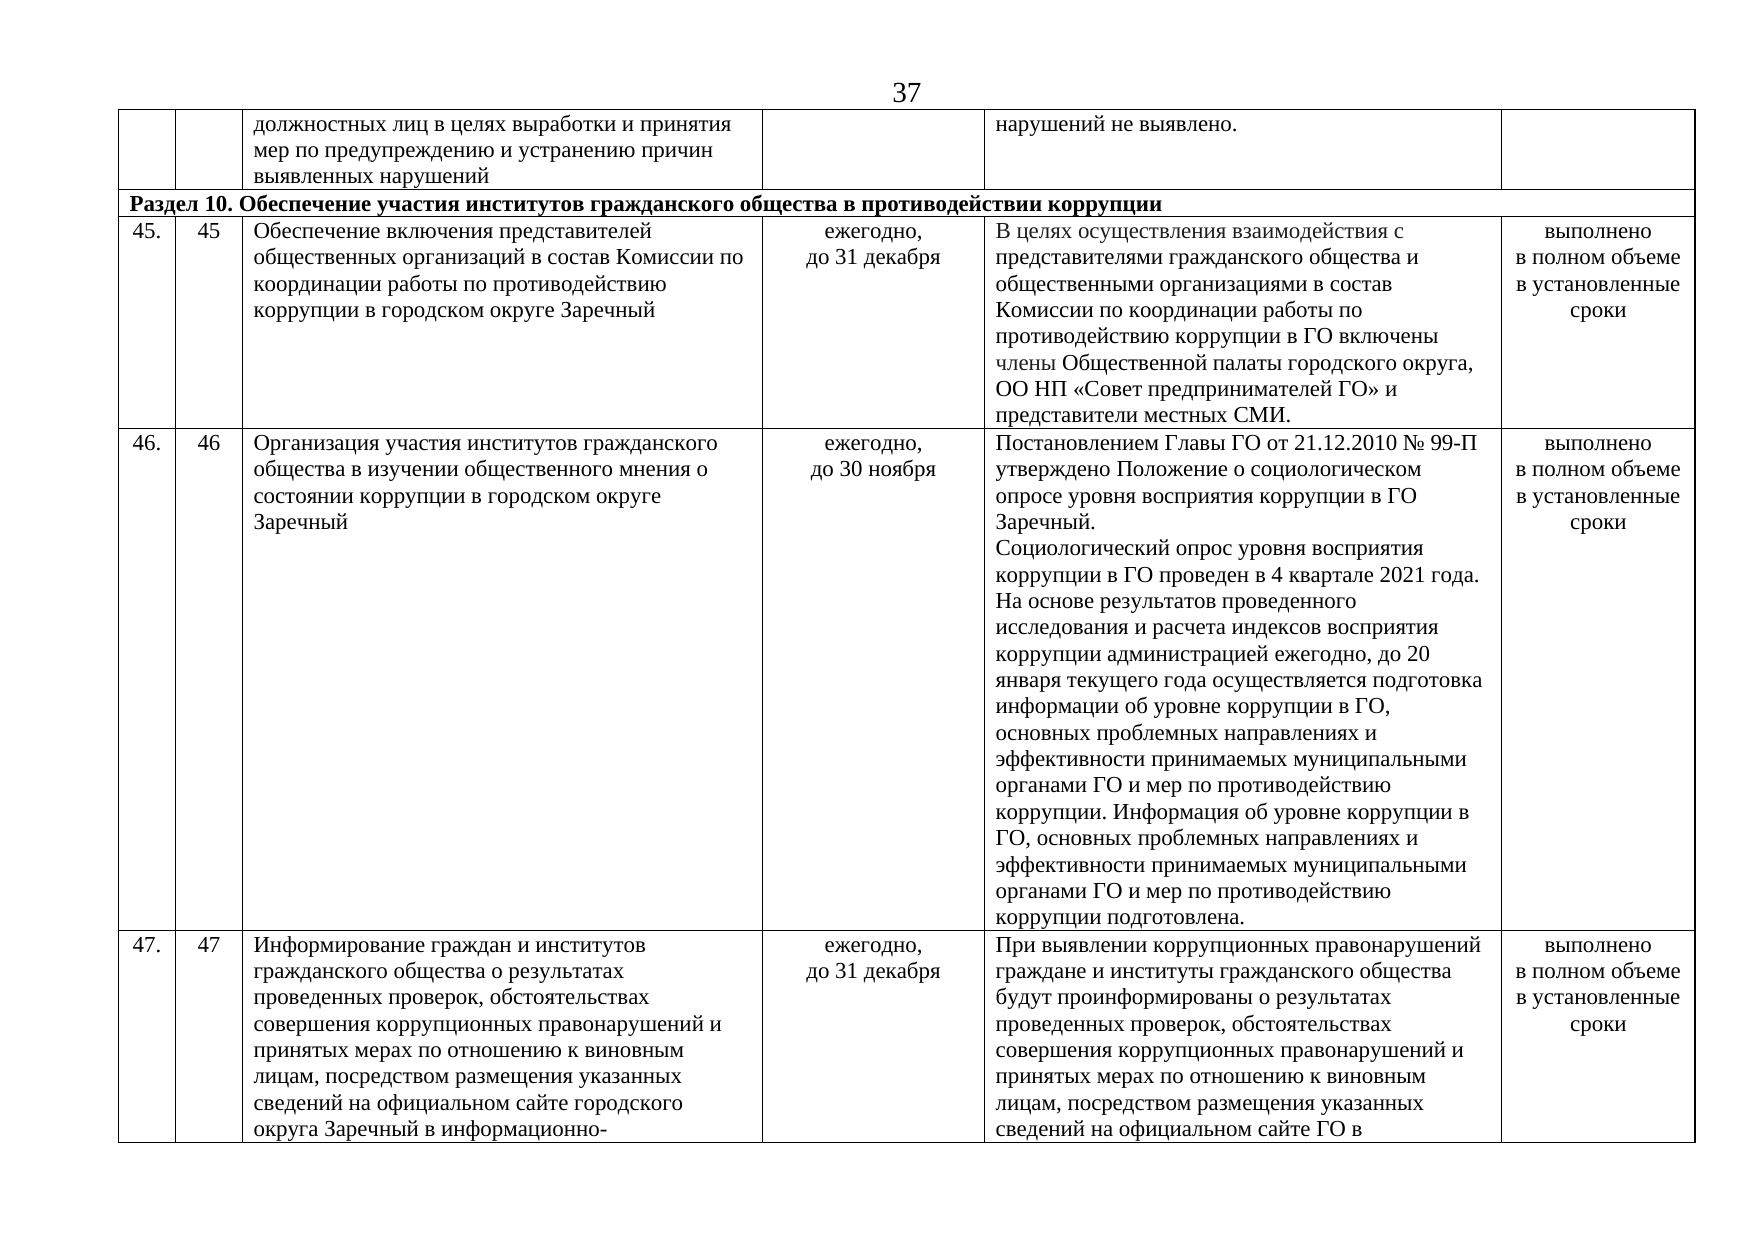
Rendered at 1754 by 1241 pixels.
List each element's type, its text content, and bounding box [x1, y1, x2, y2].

table_cell должностных лиц в целях выработки и принятия мер по предупреждению и устранению причин выявленных нарушений [243, 110, 762, 189]
table_cell [119, 110, 175, 189]
table_cell выполнено в полном объеме в установленные сроки [1502, 931, 1694, 1142]
table_cell [1502, 110, 1694, 189]
table_cell 47. [119, 931, 175, 1142]
table_cell 46. [119, 429, 175, 930]
table_cell 46 [176, 429, 242, 930]
table_cell ежегодно, до 31 декабря [763, 931, 984, 1142]
table_cell выполнено в полном объеме в установленные сроки [1502, 429, 1694, 930]
table_cell ежегодно, до 30 ноября [763, 429, 984, 930]
table_cell Обеспечение включения представителей общественных организаций в состав Комиссии по координации работы по противодействию коррупции в городском округе Заречный [243, 217, 762, 428]
table_cell нарушений не выявлено. [985, 110, 1501, 189]
table_cell В целях осуществления взаимодействия с представителями гражданского общества и общественными организациями в состав Комиссии по координации работы по противодействию коррупции в ГО включены члены Общественной палаты городского округа, ОО НП «Совет предпринимателей ГО» и представители местных СМИ. [985, 217, 1501, 428]
table_cell 45. [119, 217, 175, 428]
table_cell Информирование граждан и институтов гражданского общества о результатах проведенных проверок, обстоятельствах совершения коррупционных правонарушений и принятых мерах по отношению к виновным лицам, посредством размещения указанных сведений на официальном сайте городского округа Заречный в информационно- [243, 931, 762, 1142]
table_cell 47 [176, 931, 242, 1142]
table_cell Постановлением Главы ГО от 21.12.2010 № 99-П утверждено Положение о социологическом опросе уровня восприятия коррупции в ГО Заречный. Социологический опрос уровня восприятия коррупции в ГО проведен в 4 квартале 2021 года. На основе результатов проведенного исследования и расчета индексов восприятия коррупции администрацией ежегодно, до 20 января текущего года осуществляется подготовка информации об уровне коррупции в ГО, основных проблемных направлениях и эффективности принимаемых муниципальными органами ГО и мер по противодействию коррупции. Информация об уровне коррупции в ГО, основных проблемных направлениях и эффективности принимаемых муниципальными органами ГО и мер по противодействию коррупции подготовлена. [985, 429, 1501, 930]
table_cell [176, 110, 242, 189]
table_cell При выявлении коррупционных правонарушений граждане и институты гражданского общества будут проинформированы о результатах проведенных проверок, обстоятельствах совершения коррупционных правонарушений и принятых мерах по отношению к виновным лицам, посредством размещения указанных сведений на официальном сайте ГО в [985, 931, 1501, 1142]
table_cell 45 [176, 217, 242, 428]
table_cell Организация участия институтов гражданского общества в изучении общественного мнения о состоянии коррупции в городском округе Заречный [243, 429, 762, 930]
table_cell ежегодно, до 31 декабря [763, 217, 984, 428]
table_cell Раздел 10. Обеспечение участия институтов гражданского общества в противодействии коррупции [119, 190, 1694, 216]
table_cell [763, 110, 984, 189]
table_cell выполнено в полном объеме в установленные сроки [1502, 217, 1694, 428]
